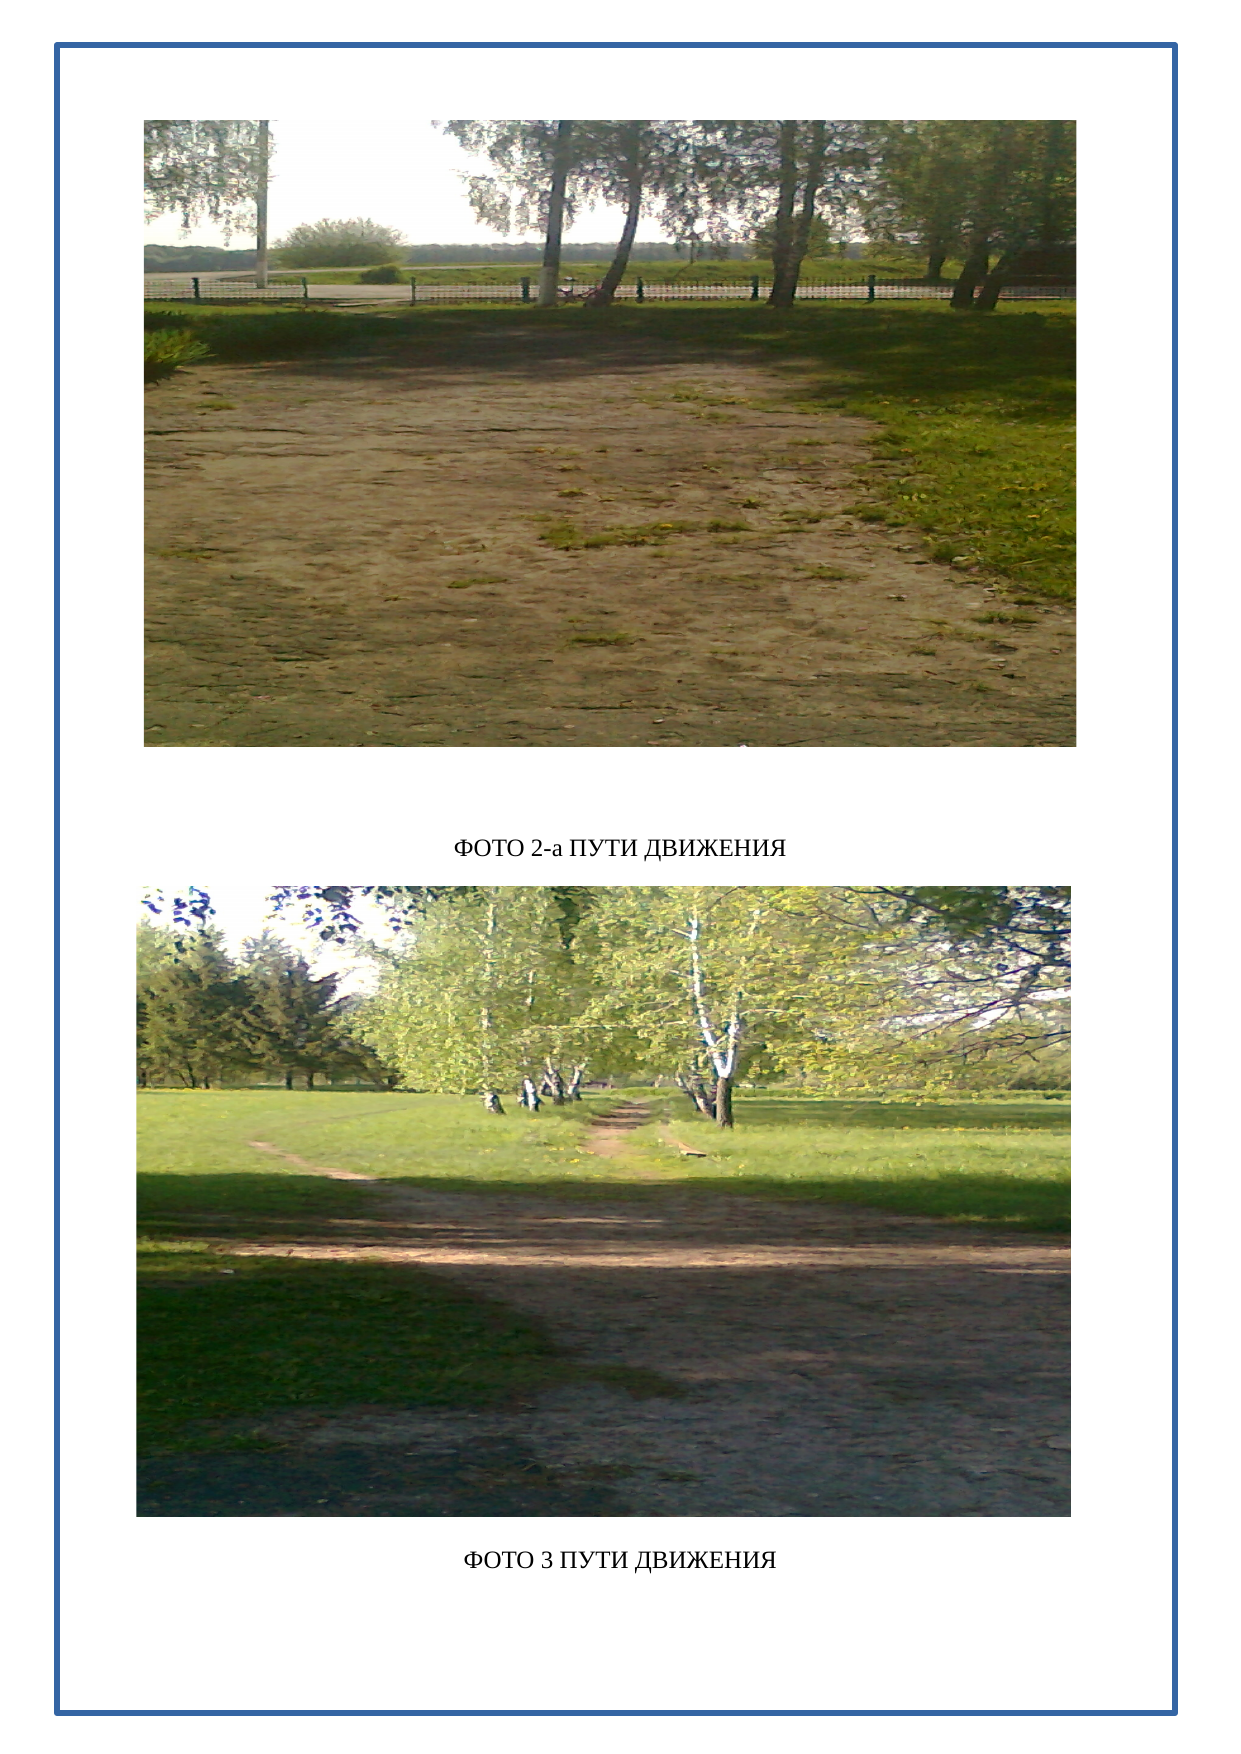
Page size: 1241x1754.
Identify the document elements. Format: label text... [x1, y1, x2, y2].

text ФОТО 3 ПУТИ ДВИЖЕНИЯ [118, 1545, 1122, 1574]
picture [143, 120, 1077, 747]
text ФОТО 2-а ПУТИ ДВИЖЕНИЯ [118, 833, 1122, 862]
picture [136, 886, 1071, 1517]
